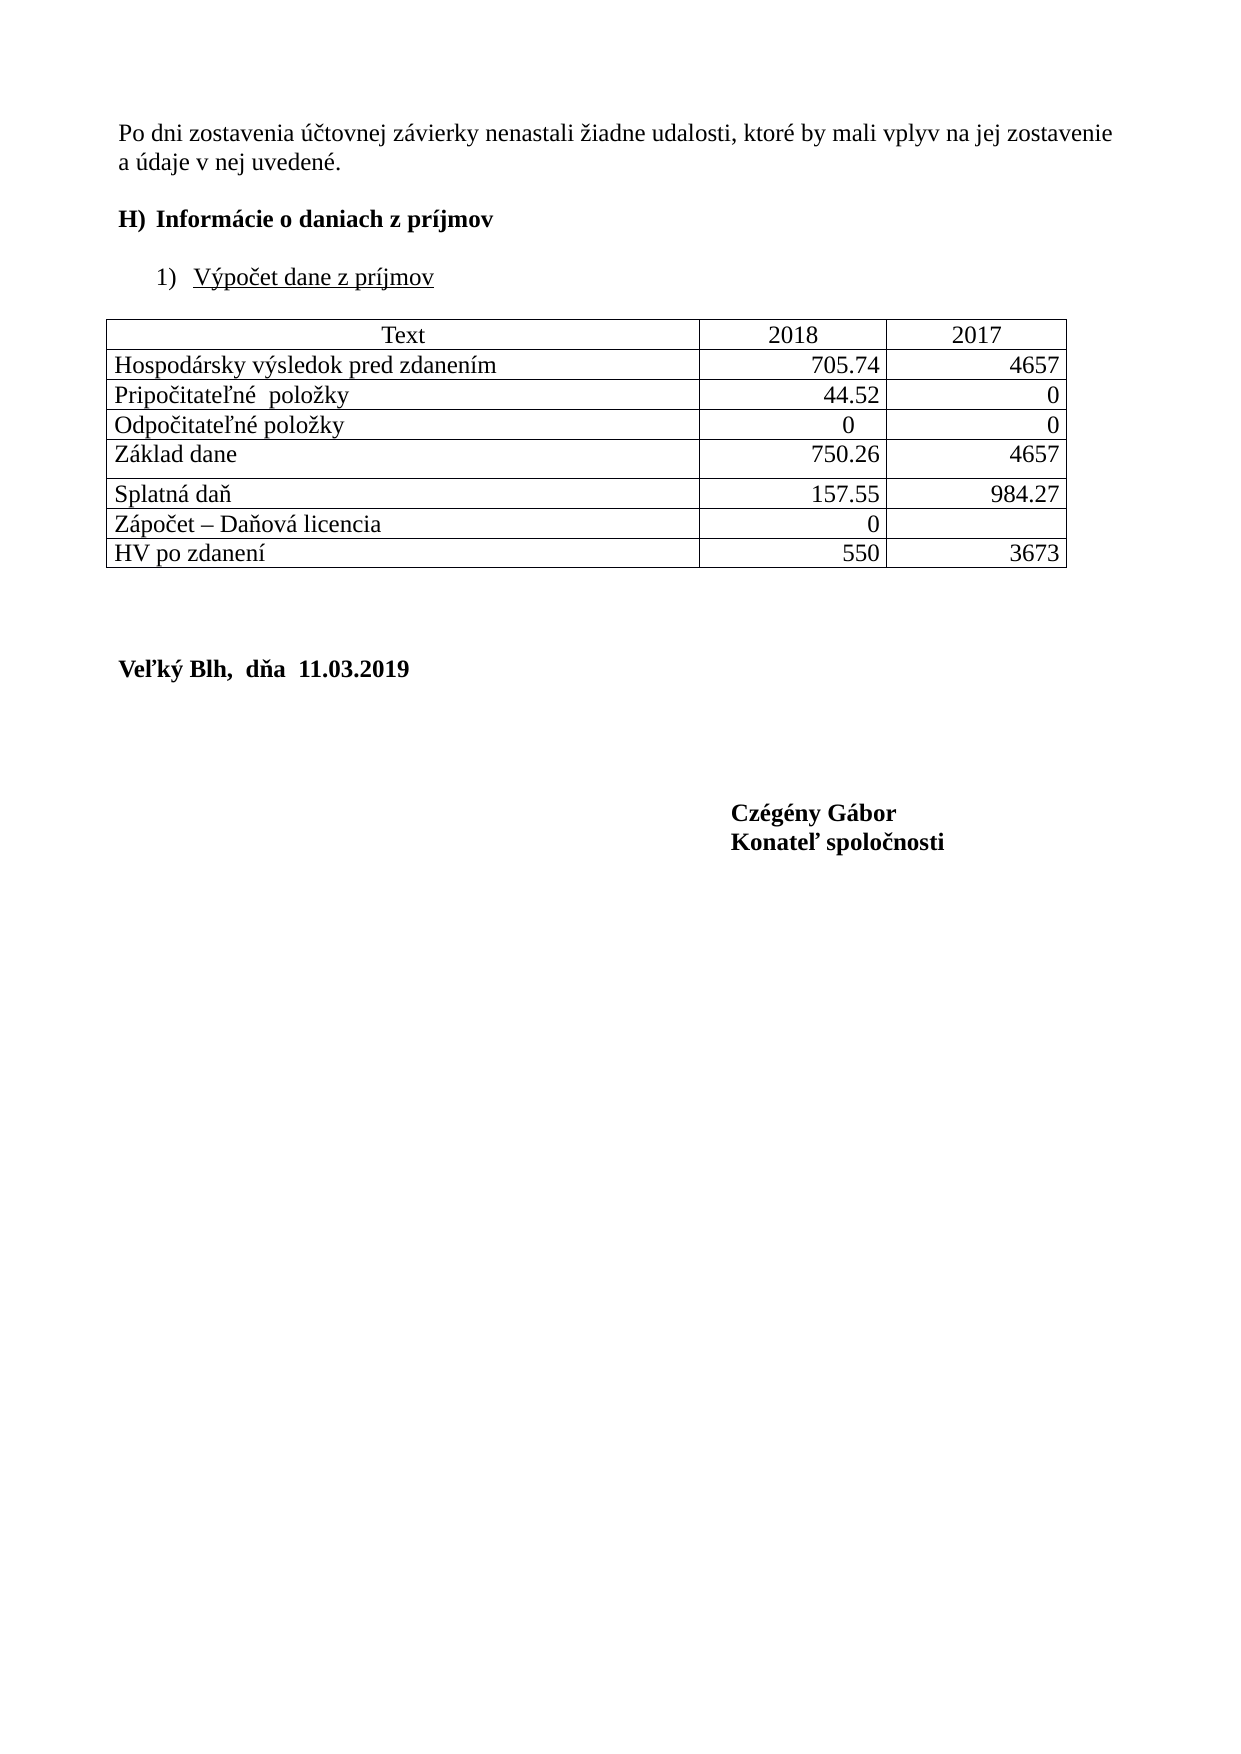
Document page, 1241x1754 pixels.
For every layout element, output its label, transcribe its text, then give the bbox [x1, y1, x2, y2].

table_cell 984,27 [887, 479, 1066, 508]
table_cell 44,52 [700, 380, 886, 409]
table_cell Zápočet – Daňová licencia [107, 509, 699, 537]
table_header Text [107, 320, 699, 349]
table_header 2018 [700, 320, 886, 349]
table_cell Odpočitateľné položky [107, 410, 699, 438]
text Po dni zostavenia účtovnej závierky nenastali žiadne udalosti, ktoré by mali vplyv na jej zostavenie a údaje v nej uvedené. [118, 118, 1122, 176]
table_cell HV po zdanení [107, 539, 699, 567]
table_cell 3673 [887, 539, 1066, 567]
table_cell 705,74 [700, 350, 886, 379]
table_cell Pripočitateľné položky [107, 380, 699, 409]
table_cell Hospodársky výsledok pred zdanením [107, 350, 699, 379]
list Výpočet dane z príjmov [156, 262, 1122, 291]
table_cell 750,26 [700, 440, 886, 478]
table_header 2017 [887, 320, 1066, 349]
table_cell 0 [887, 410, 1066, 438]
table_cell Základ dane [107, 440, 699, 478]
table_cell 157,55 [700, 479, 886, 508]
table_cell Splatná daň [107, 479, 699, 508]
list Informácie o daniach z príjmov [118, 204, 1122, 233]
text Czégény Gábor [118, 798, 1122, 827]
table_cell 0 [700, 509, 886, 537]
table_cell 0 [887, 380, 1066, 409]
text Veľký Blh, dňa 11.03.2019 [118, 654, 1122, 683]
text Konateľ spoločnosti [118, 827, 1122, 856]
table_cell 4657 [887, 440, 1066, 478]
table_cell 4657 [887, 350, 1066, 379]
table_cell 550 [700, 539, 886, 567]
table_cell [887, 509, 1066, 537]
table_cell 0 [700, 410, 886, 438]
